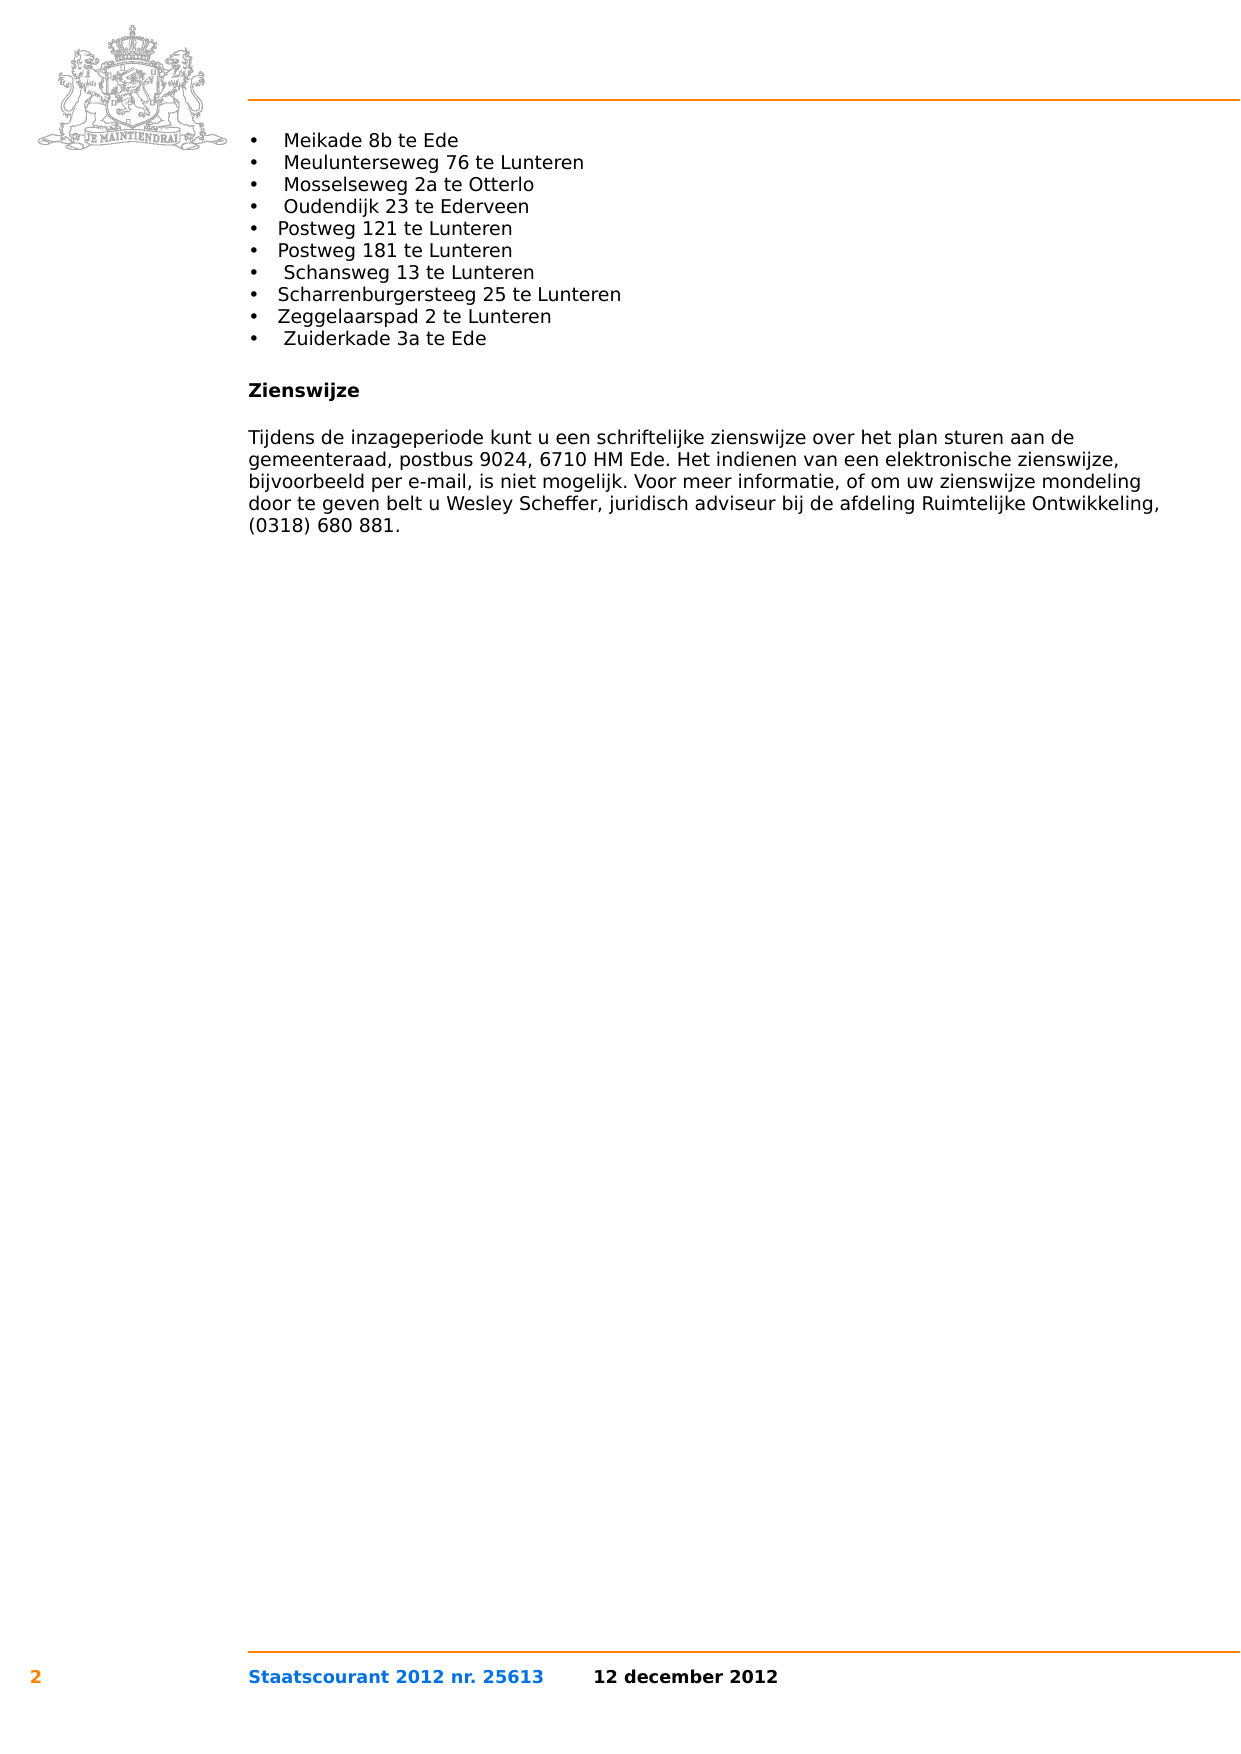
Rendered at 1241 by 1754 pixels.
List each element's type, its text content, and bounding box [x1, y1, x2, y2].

text • Postweg 121 te Lunteren [248, 218, 1163, 240]
text • Zuiderkade 3a te Ede [248, 328, 1163, 350]
text • Oudendijk 23 te Ederveen [248, 196, 1163, 218]
text • Scharrenburgersteeg 25 te Lunteren [248, 284, 1163, 306]
text • Meikade 8b te Ede [248, 130, 1163, 152]
text • Meulunterseweg 76 te Lunteren [248, 152, 1163, 174]
text • Schansweg 13 te Lunteren [248, 262, 1163, 284]
picture [38, 25, 227, 150]
text • Mosselseweg 2a te Otterlo [248, 174, 1163, 196]
text • Zeggelaarspad 2 te Lunteren [248, 306, 1163, 328]
subtitle Zienswijze [248, 380, 1163, 402]
text • Postweg 181 te Lunteren [248, 240, 1163, 262]
text Tijdens de inzageperiode kunt u een schriftelijke zienswijze over het plan sturen aan de gemeenteraad, postbus 9024, 6710 HM Ede. Het indienen van een elektronische zienswijze, bijvoorbeeld per e-mail, is niet mogelijk. Voor meer informatie, of om uw zienswijze mondeling door te geven belt u Wesley Scheffer, juridisch adviseur bij de afdeling Ruimtelijke Ontwikkeling, (0318) 680 881. [248, 427, 1163, 537]
